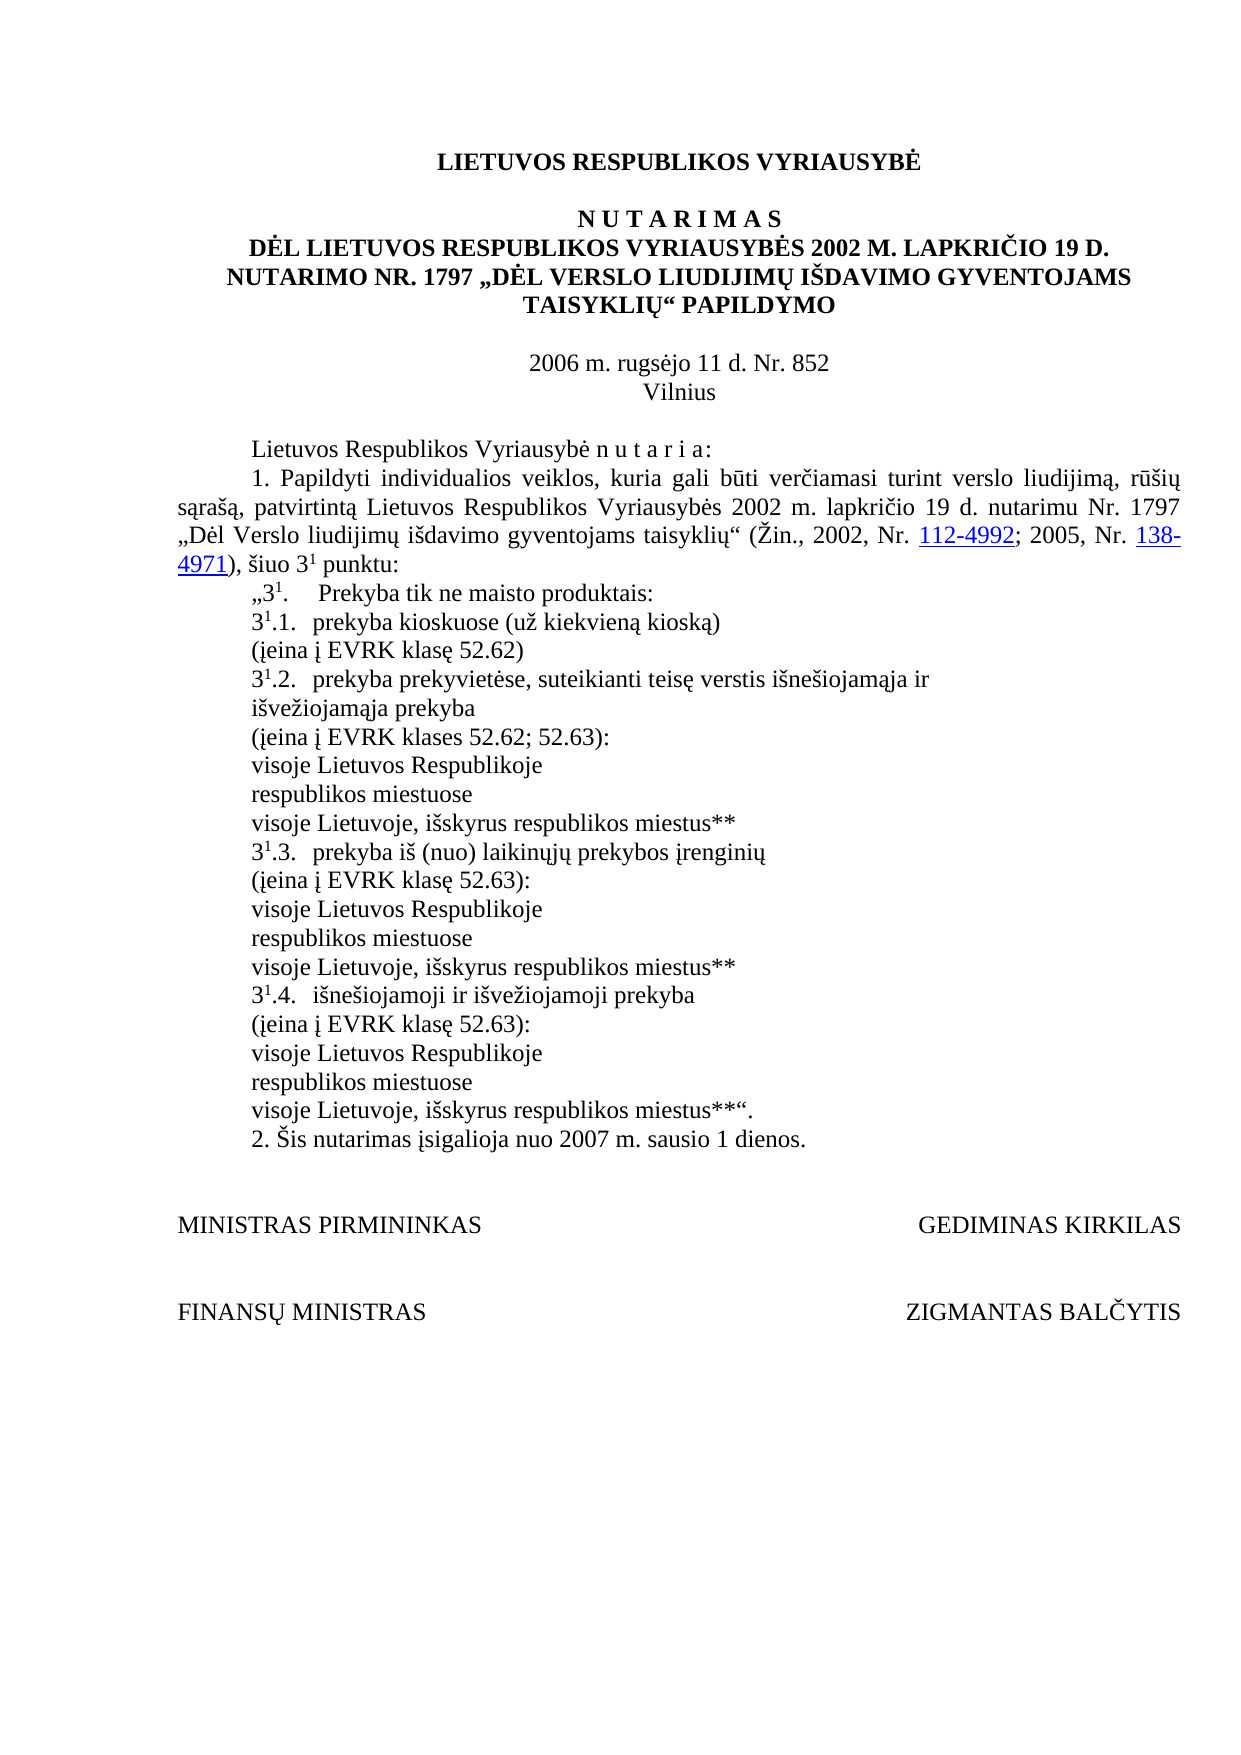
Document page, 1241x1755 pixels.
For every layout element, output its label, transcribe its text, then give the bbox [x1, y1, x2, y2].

text visoje Lietuvos Respublikoje [177, 1038, 1181, 1067]
text (įeina į EVRK klases 52.62; 52.63): [177, 722, 1181, 751]
text „31. Prekyba tik ne maisto produktais: [177, 578, 1181, 607]
text (įeina į EVRK klasę 52.62) [177, 636, 1181, 664]
text 31.2. prekyba prekyvietėse, suteikianti teisę verstis išnešiojamąja ir [177, 664, 1181, 693]
text Ministras Pirmininkas Gediminas Kirkilas [177, 1211, 1181, 1239]
text LIETUVOS RESPUBLIKOS VYRIAUSYBĖ [177, 147, 1181, 176]
text respublikos miestuose [177, 1067, 1181, 1096]
text 31.1. prekyba kioskuose (už kiekvieną kioską) [177, 607, 1181, 636]
text (įeina į EVRK klasę 52.63): [177, 1009, 1181, 1038]
text Finansų ministras Zigmantas Balčytis [177, 1297, 1181, 1326]
text visoje Lietuvoje, išskyrus respublikos miestus** [177, 808, 1181, 837]
text visoje Lietuvoje, išskyrus respublikos miestus** [177, 952, 1181, 981]
text 2. Šis nutarimas įsigalioja nuo 2007 m. sausio 1 dienos. [177, 1124, 1181, 1153]
text 1. Papildyti individualios veiklos, kuria gali būti verčiamasi turint verslo liudijimą, rūšių sąrašą, patvirtintą Lietuvos Respublikos Vyriausybės 2002 m. lapkričio 19 d. nutarimu Nr. 1797 „Dėl Verslo liudijimų išdavimo gyventojams taisyklių“ (Žin., 2002, Nr. 112-4992; 2005, Nr. 138-4971), šiuo 31 punktu: [177, 463, 1181, 578]
text Vilnius [177, 377, 1181, 406]
text Lietuvos Respublikos Vyriausybė nutaria: [177, 434, 1181, 463]
text respublikos miestuose [177, 923, 1181, 952]
text 31.3. prekyba iš (nuo) laikinųjų prekybos įrenginių [177, 837, 1181, 866]
text (įeina į EVRK klasę 52.63): [177, 866, 1181, 894]
text respublikos miestuose [177, 779, 1181, 808]
text visoje Lietuvos Respublikoje [177, 894, 1181, 923]
text 31.4. išnešiojamoji ir išvežiojamoji prekyba [177, 981, 1181, 1009]
text visoje Lietuvoje, išskyrus respublikos miestus**“. [177, 1096, 1181, 1124]
text išvežiojamąja prekyba [177, 693, 1181, 722]
text DĖL LIETUVOS RESPUBLIKOS VYRIAUSYBĖS 2002 M. LAPKRIČIO 19 D. NUTARIMO NR. 1797 „DĖL VERSLO LIUDIJIMŲ IŠDAVIMO GYVENTOJAMS TAISYKLIŲ“ PAPILDYMO [177, 233, 1181, 319]
text N U T A R I M A S [177, 204, 1181, 233]
text 2006 m. rugsėjo 11 d. Nr. 852 [177, 348, 1181, 377]
text visoje Lietuvos Respublikoje [177, 751, 1181, 779]
